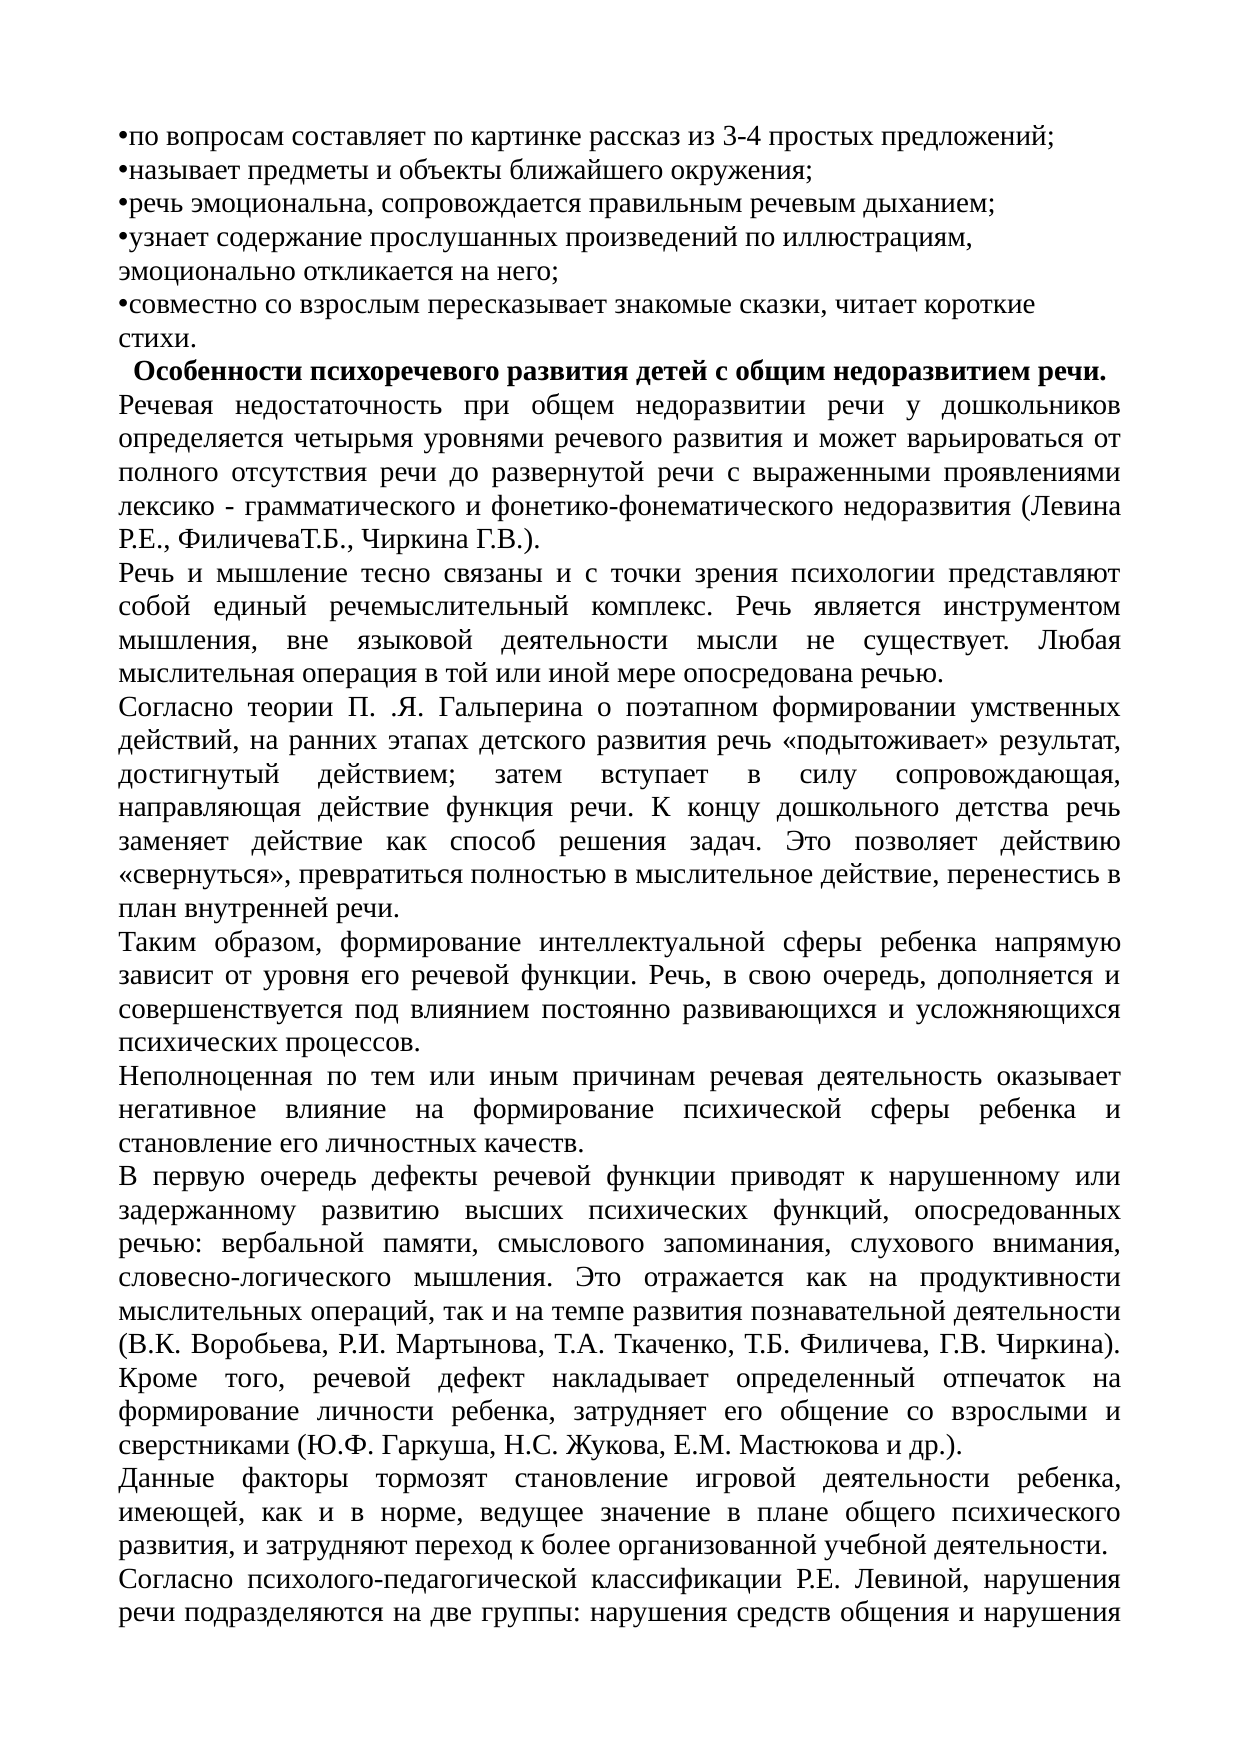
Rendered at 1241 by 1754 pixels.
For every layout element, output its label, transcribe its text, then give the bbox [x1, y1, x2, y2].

text В первую очередь дефекты речевой функции приводят к нарушенному или задержанному развитию высших психических функций, опосредованных речью: вербальной памяти, смыслового запоминания, слухового внимания, словесно-логического мышления. Это отражается как на продуктивности мыслительных операций, так и на темпе развития познавательной деятельности (В.К. Воробьева, Р.И. Мартынова, Т.А. Ткаченко, Т.Б. Филичева, Г.В. Чиркина). Кроме того, речевой дефект накладывает определенный отпечаток на формирование личности ребенка, затрудняет его общение со взрослыми и сверстниками (Ю.Ф. Гаркуша, Н.С. Жукова, Е.М. Мастюкова и др.). [118, 1158, 1122, 1460]
text Данные факторы тормозят становление игровой деятельности ребенка, имеющей, как и в норме, ведущее значение в плане общего психического развития, и затрудняют переход к более организованной учебной деятельности. [118, 1460, 1122, 1561]
text Таким образом, формирование интеллектуальной сферы ребенка напрямую зависит от уровня его речевой функции. Речь, в свою очередь, дополняется и совершенствуется под влиянием постоянно развивающихся и усложняющихся психических процессов. [118, 924, 1122, 1058]
list называет предметы и объекты ближайшего окружения; [118, 152, 1122, 185]
list узнает содержание прослушанных произведений по иллюстрациям, эмоционально откликается на него; [118, 219, 1122, 286]
text Речь и мышление тесно связаны и с точки зрения психологии представляют собой единый речемыслительный комплекс. Речь является инструментом мышления, вне языковой деятельности мысли не существует. Любая мыслительная операция в той или иной мере опосредована речью. [118, 555, 1122, 689]
text Согласно теории П. .Я. Гальперина о поэтапном формировании умственных действий, на ранних этапах детского развития речь «подытоживает» результат, достигнутый действием; затем вступает в силу сопровождающая, направляющая действие функция речи. К концу дошкольного детства речь заменяет действие как способ решения задач. Это позволяет действию «свернуться», превратиться полностью в мыслительное действие, перенестись в план внутренней речи. [118, 689, 1122, 924]
text Согласно психолого-педагогической классификации Р.Е. Левиной, нарушения речи подразделяются на две группы: нарушения средств общения и нарушения [118, 1561, 1122, 1628]
text Неполноценная по тем или иным причинам речевая деятельность оказывает негативное влияние на формирование психической сферы ребенка и становление его личностных качеств. [118, 1058, 1122, 1158]
text Особенности психоречевого развития детей с общим недоразвитием речи. [118, 353, 1122, 387]
list совместно со взрослым пересказывает знакомые сказки, читает короткие стихи. [118, 286, 1122, 353]
list по вопросам составляет по картинке рассказ из 3-4 простых предложений; [118, 118, 1122, 152]
text Речевая недостаточность при общем недоразвитии речи у дошкольников определяется четырьмя уровнями речевого развития и может варьироваться от полного отсутствия речи до развернутой речи с выраженными проявлениями лексико - грамматического и фонетико-фонематического недоразвития (Левина Р.Е., ФиличеваТ.Б., Чиркина Г.В.). [118, 387, 1122, 555]
list речь эмоциональна, сопровождается правильным речевым дыханием; [118, 185, 1122, 219]
